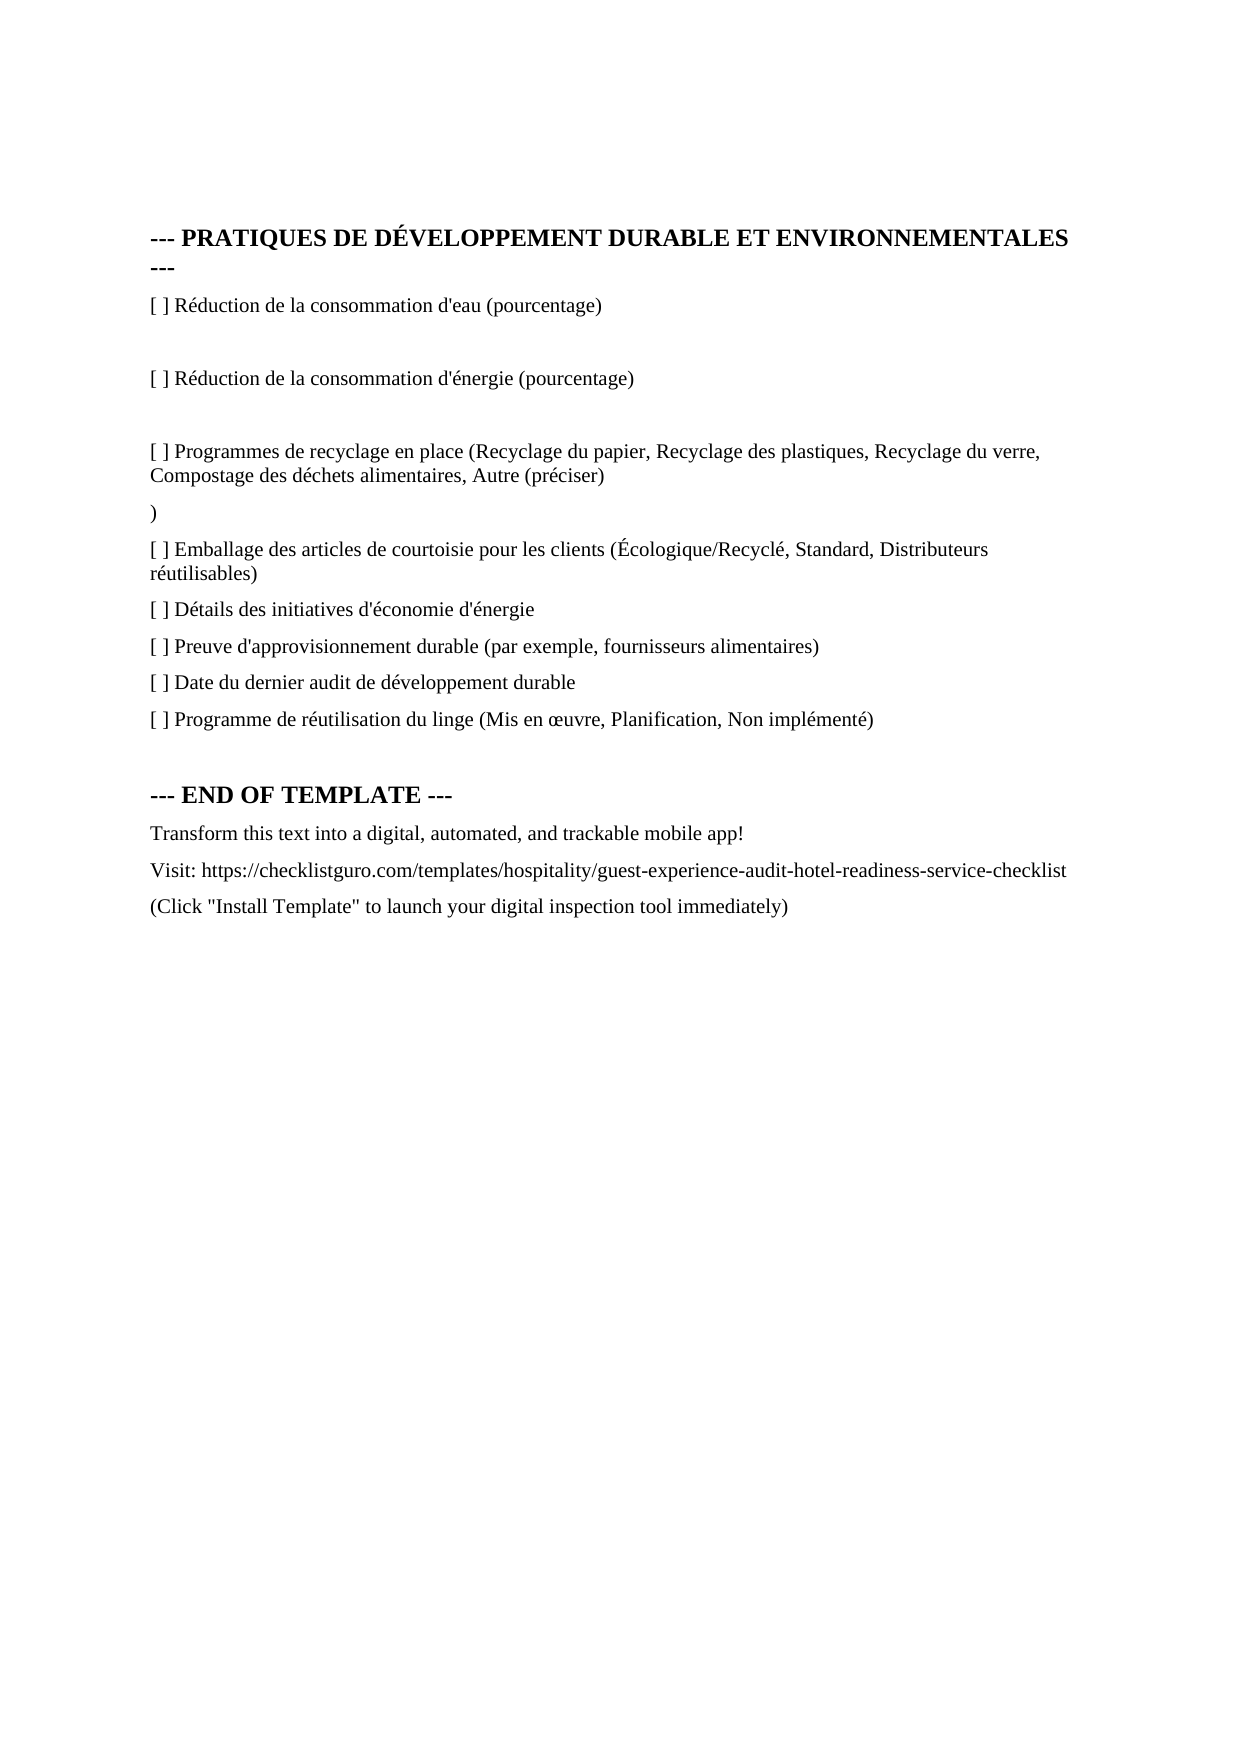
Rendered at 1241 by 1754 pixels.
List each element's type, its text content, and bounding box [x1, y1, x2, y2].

text Transform this text into a digital, automated, and trackable mobile app! [150, 821, 1090, 845]
text Visit: https://checklistguro.com/templates/hospitality/guest-experience-audit-hotel-readiness-service-checklist [150, 858, 1090, 882]
text [ ] Réduction de la consommation d'énergie (pourcentage) [150, 366, 1090, 390]
text [ ] Réduction de la consommation d'eau (pourcentage) [150, 293, 1090, 317]
text [ ] Preuve d'approvisionnement durable (par exemple, fournisseurs alimentaires) [150, 634, 1090, 658]
text [ ] Programme de réutilisation du linge (Mis en œuvre, Planification, Non implémenté) [150, 707, 1090, 731]
text [ ] Détails des initiatives d'économie d'énergie [150, 597, 1090, 621]
text (Click "Install Template" to launch your digital inspection tool immediately) [150, 894, 1090, 918]
text --- PRATIQUES DE DÉVELOPPEMENT DURABLE ET ENVIRONNEMENTALES --- [150, 223, 1090, 281]
text [ ] Emballage des articles de courtoisie pour les clients (Écologique/Recyclé, Standard, Distributeurs réutilisables) [150, 537, 1090, 585]
text [ ] Date du dernier audit de développement durable [150, 670, 1090, 694]
text --- END OF TEMPLATE --- [150, 780, 1090, 809]
text ) [150, 500, 1090, 524]
text [ ] Programmes de recyclage en place (Recyclage du papier, Recyclage des plastiques, Recyclage du verre, Compostage des déchets alimentaires, Autre (préciser) [150, 439, 1090, 487]
